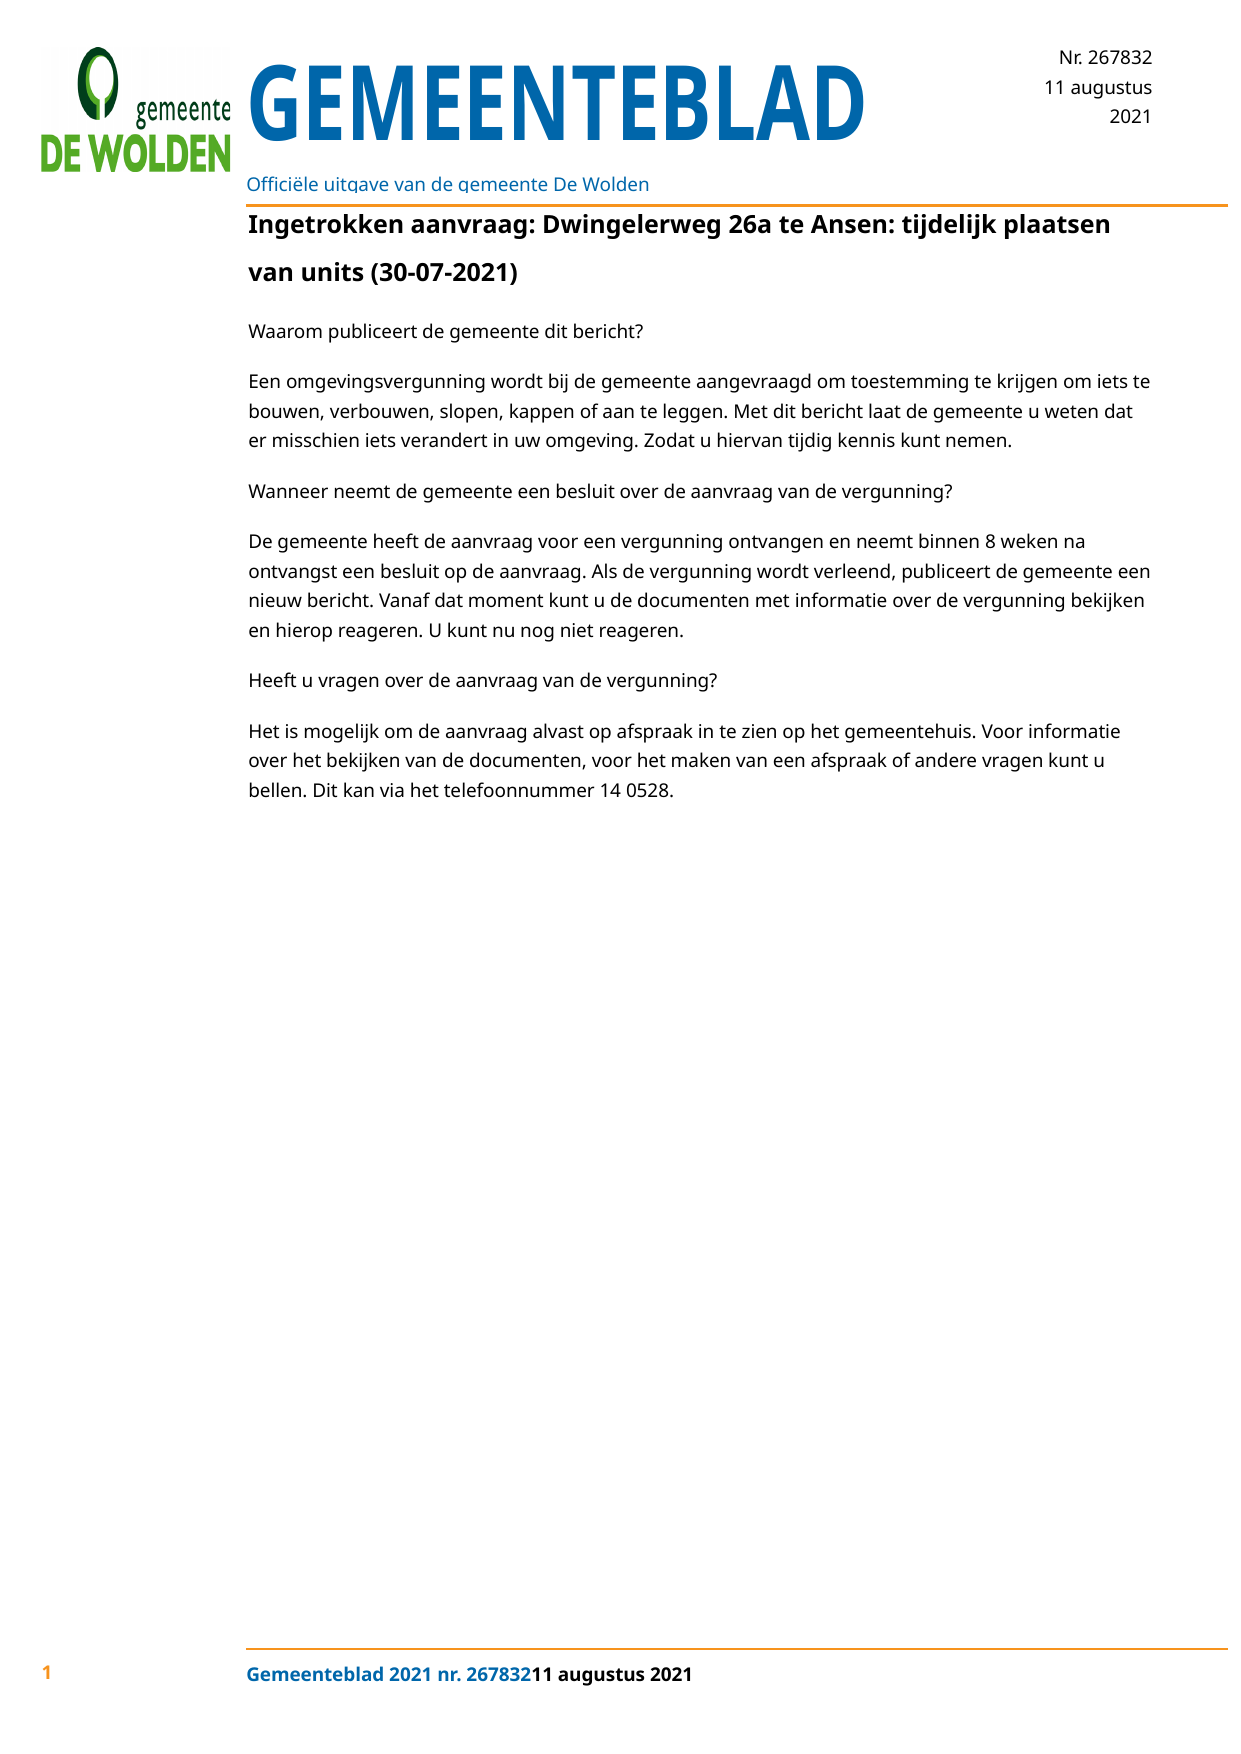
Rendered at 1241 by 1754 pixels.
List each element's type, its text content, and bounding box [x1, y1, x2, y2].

text Heeft u vragen over de aanvraag van de vergunning? [248, 667, 1152, 693]
picture [41, 47, 231, 172]
text Het is mogelijk om de aanvraag alvast op afspraak in te zien op het gemeentehuis. Voor informatie over het bekijken van de documenten, voor het maken van een afspraak of andere vragen kunt u bellen. Dit kan via het telefoonnummer 14 0528. [248, 718, 1152, 803]
text De gemeente heeft de aanvraag voor een vergunning ontvangen en neemt binnen 8 weken na ontvangst een besluit op de aanvraag. Als de vergunning wordt verleend, publiceert de gemeente een nieuw bericht. Vanaf dat moment kunt u de documenten met informatie over de vergunning bekijken en hierop reageren. U kunt nu nog niet reageren. [248, 528, 1152, 643]
text Wanneer neemt de gemeente een besluit over de aanvraag van de vergunning? [248, 478, 1152, 504]
text Waarom publiceert de gemeente dit bericht? [248, 318, 1152, 344]
text Ingetrokken aanvraag: Dwingelerweg 26a te Ansen: tijdelijk plaatsen van units (30-07-2021) [248, 207, 1152, 288]
text Een omgevingsvergunning wordt bij de gemeente aangevraagd om toestemming te krijgen om iets te bouwen, verbouwen, slopen, kappen of aan te leggen. Met dit bericht laat de gemeente u weten dat er misschien iets verandert in uw omgeving. Zodat u hiervan tijdig kennis kunt nemen. [248, 368, 1152, 453]
